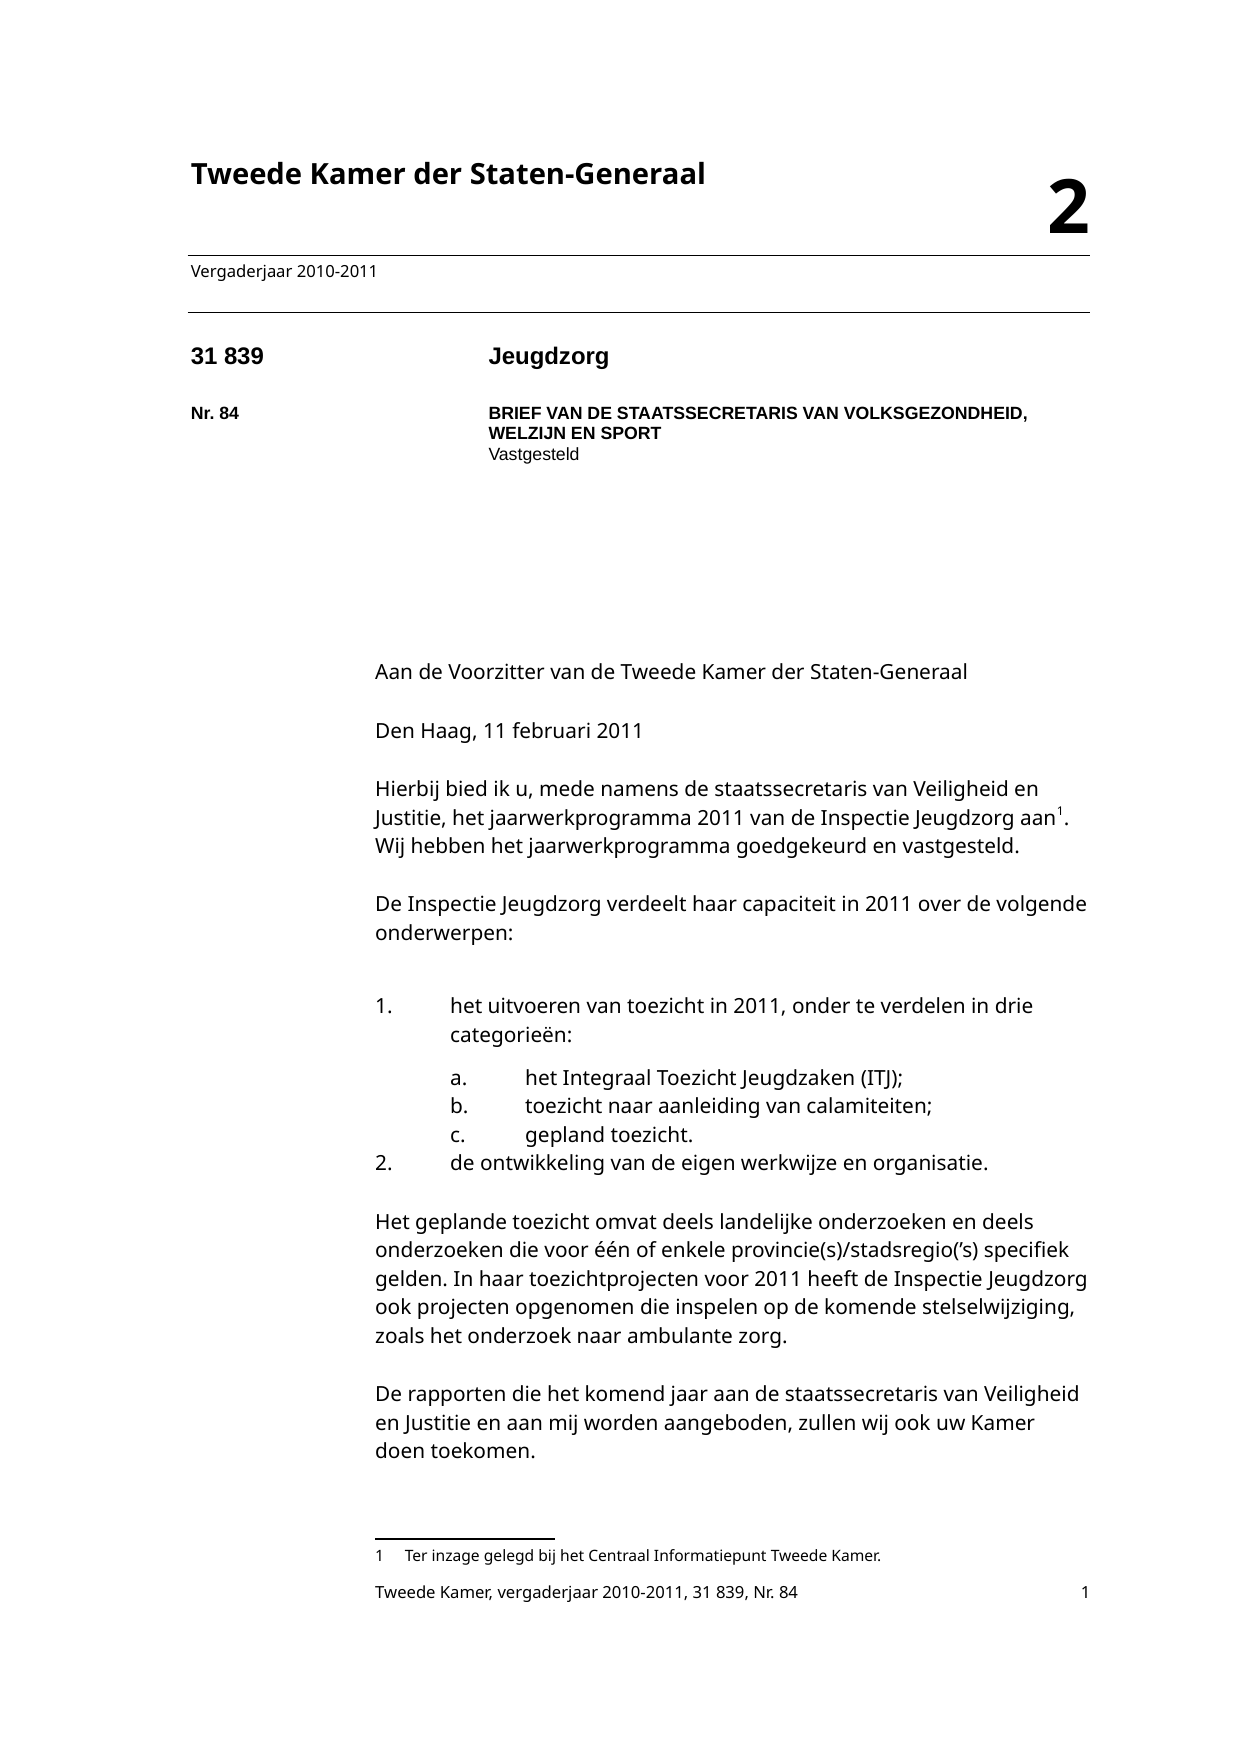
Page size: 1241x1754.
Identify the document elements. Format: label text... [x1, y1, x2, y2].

list gepland toezicht. [450, 1120, 1090, 1148]
text Aan de Voorzitter van de Tweede Kamer der Staten-Generaal [375, 657, 1090, 686]
text De Inspectie Jeugdzorg verdeelt haar capaciteit in 2011 over de volgende onderwerpen: [375, 889, 1090, 946]
text Hierbij bied ik u, mede namens de staatssecretaris van Veiligheid en Justitie, het jaarwerkprogramma 2011 van de Inspectie Jeugdzorg aan. Wij hebben het jaarwerkprogramma goedgekeurd en vastgesteld. [375, 774, 1090, 859]
table_cell [188, 313, 485, 339]
list de ontwikkeling van de eigen werkwijze en organisatie. [375, 1148, 1090, 1177]
list toezicht naar aanleiding van calamiteiten; [450, 1092, 1090, 1120]
table_cell [485, 256, 1090, 312]
table_header Tweede Kamer der Staten-Generaal [188, 150, 909, 255]
table_cell [485, 313, 1090, 339]
table_cell Vergaderjaar 2010-2011 [188, 256, 485, 312]
text De rapporten die het komend jaar aan de staatssecretaris van Veiligheid en Justitie en aan mij worden aangeboden, zullen wij ook uw Kamer doen toekomen. [375, 1379, 1090, 1464]
table_cell Jeugdzorg [485, 339, 1090, 399]
list het Integraal Toezicht Jeugdzaken (ITJ); [450, 1063, 1090, 1092]
table_cell Nr. 84 [188, 399, 485, 539]
text Het geplande toezicht omvat deels landelijke onderzoeken en deels onderzoeken die voor één of enkele provincie(s)/stadsregio(’s) specifiek gelden. In haar toezichtprojecten voor 2011 heeft de Inspectie Jeugdzorg ook projecten opgenomen die inspelen op de komende stelselwijziging, zoals het onderzoek naar ambulante zorg. [375, 1207, 1090, 1349]
list het uitvoeren van toezicht in 2011, onder te verdelen in drie categorieën: [375, 991, 1090, 1048]
table_cell 31 839 [188, 339, 485, 399]
text Ter inzage gelegd bij het Centraal Informatiepunt Tweede Kamer. [375, 1538, 1090, 1566]
text Den Haag, 11 februari 2011 [375, 716, 1090, 744]
table_cell BRIEF VAN DE STAATSSECRETARIS VAN VOLKSGEZONDHEID, WELZIJN EN SPORT Vastgesteld [485, 399, 1090, 539]
table_header 2 [910, 150, 1090, 255]
